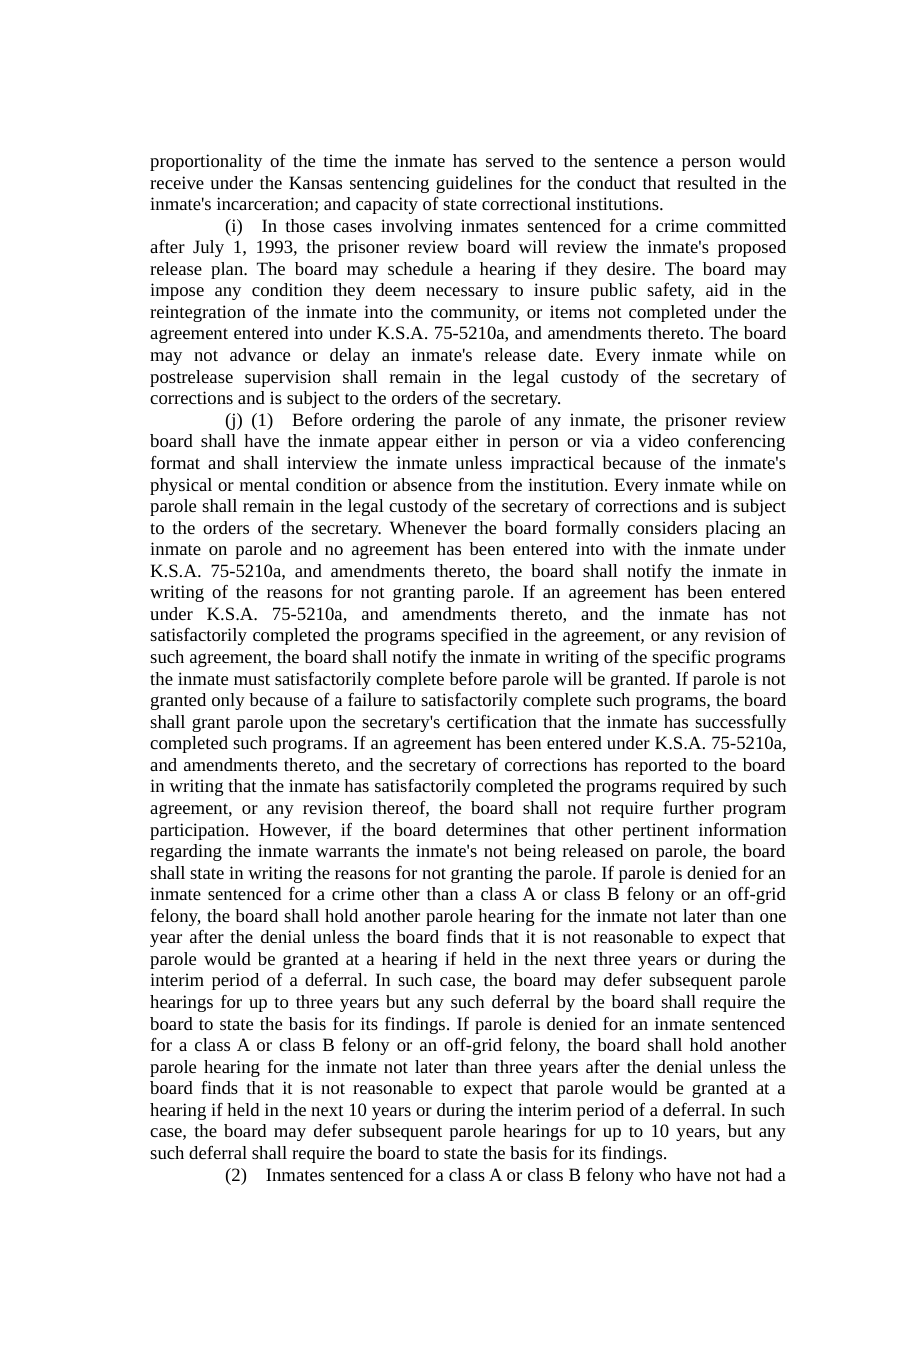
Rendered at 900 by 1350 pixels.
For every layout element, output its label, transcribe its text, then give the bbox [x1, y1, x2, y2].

text (j) (1) Before ordering the parole of any inmate, the prisoner review board shall have the inmate appear either in person or via a video conferencing format and shall interview the inmate unless impractical because of the inmate's physical or mental condition or absence from the institution. Every inmate while on parole shall remain in the legal custody of the secretary of corrections and is subject to the orders of the secretary. Whenever the board formally considers placing an inmate on parole and no agreement has been entered into with the inmate under K.S.A. 75-5210a, and amendments thereto, the board shall notify the inmate in writing of the reasons for not granting parole. If an agreement has been entered under K.S.A. 75-5210a, and amendments thereto, and the inmate has not satisfactorily completed the programs specified in the agreement, or any revision of such agreement, the board shall notify the inmate in writing of the specific programs the inmate must satisfactorily complete before parole will be granted. If parole is not granted only because of a failure to satisfactorily complete such programs, the board shall grant parole upon the secretary's certification that the inmate has successfully completed such programs. If an agreement has been entered under K.S.A. 75-5210a, and amendments thereto, and the secretary of corrections has reported to the board in writing that the inmate has satisfactorily completed the programs required by such agreement, or any revision thereof, the board shall not require further program participation. However, if the board determines that other pertinent information regarding the inmate warrants the inmate's not being released on parole, the board shall state in writing the reasons for not granting the parole. If parole is denied for an inmate sentenced for a crime other than a class A or class B felony or an off-grid felony, the board shall hold another parole hearing for the inmate not later than one year after the denial unless the board finds that it is not reasonable to expect that parole would be granted at a hearing if held in the next three years or during the interim period of a deferral. In such case, the board may defer subsequent parole hearings for up to three years but any such deferral by the board shall require the board to state the basis for its findings. If parole is denied for an inmate sentenced for a class A or class B felony or an off-grid felony, the board shall hold another parole hearing for the inmate not later than three years after the denial unless the board finds that it is not reasonable to expect that parole would be granted at a hearing if held in the next 10 years or during the interim period of a deferral. In such case, the board may defer subsequent parole hearings for up to 10 years, but any such deferral shall require the board to state the basis for its findings. [150, 409, 787, 1163]
text proportionality of the time the inmate has served to the sentence a person would receive under the Kansas sentencing guidelines for the conduct that resulted in the inmate's incarceration; and capacity of state correctional institutions. [150, 150, 787, 215]
text (2) Inmates sentenced for a class A or class B felony who have not had a [150, 1163, 787, 1185]
text (i) In those cases involving inmates sentenced for a crime committed after July 1, 1993, the prisoner review board will review the inmate's proposed release plan. The board may schedule a hearing if they desire. The board may impose any condition they deem necessary to insure public safety, aid in the reintegration of the inmate into the community, or items not completed under the agreement entered into under K.S.A. 75-5210a, and amendments thereto. The board may not advance or delay an inmate's release date. Every inmate while on postrelease supervision shall remain in the legal custody of the secretary of corrections and is subject to the orders of the secretary. [150, 215, 787, 409]
